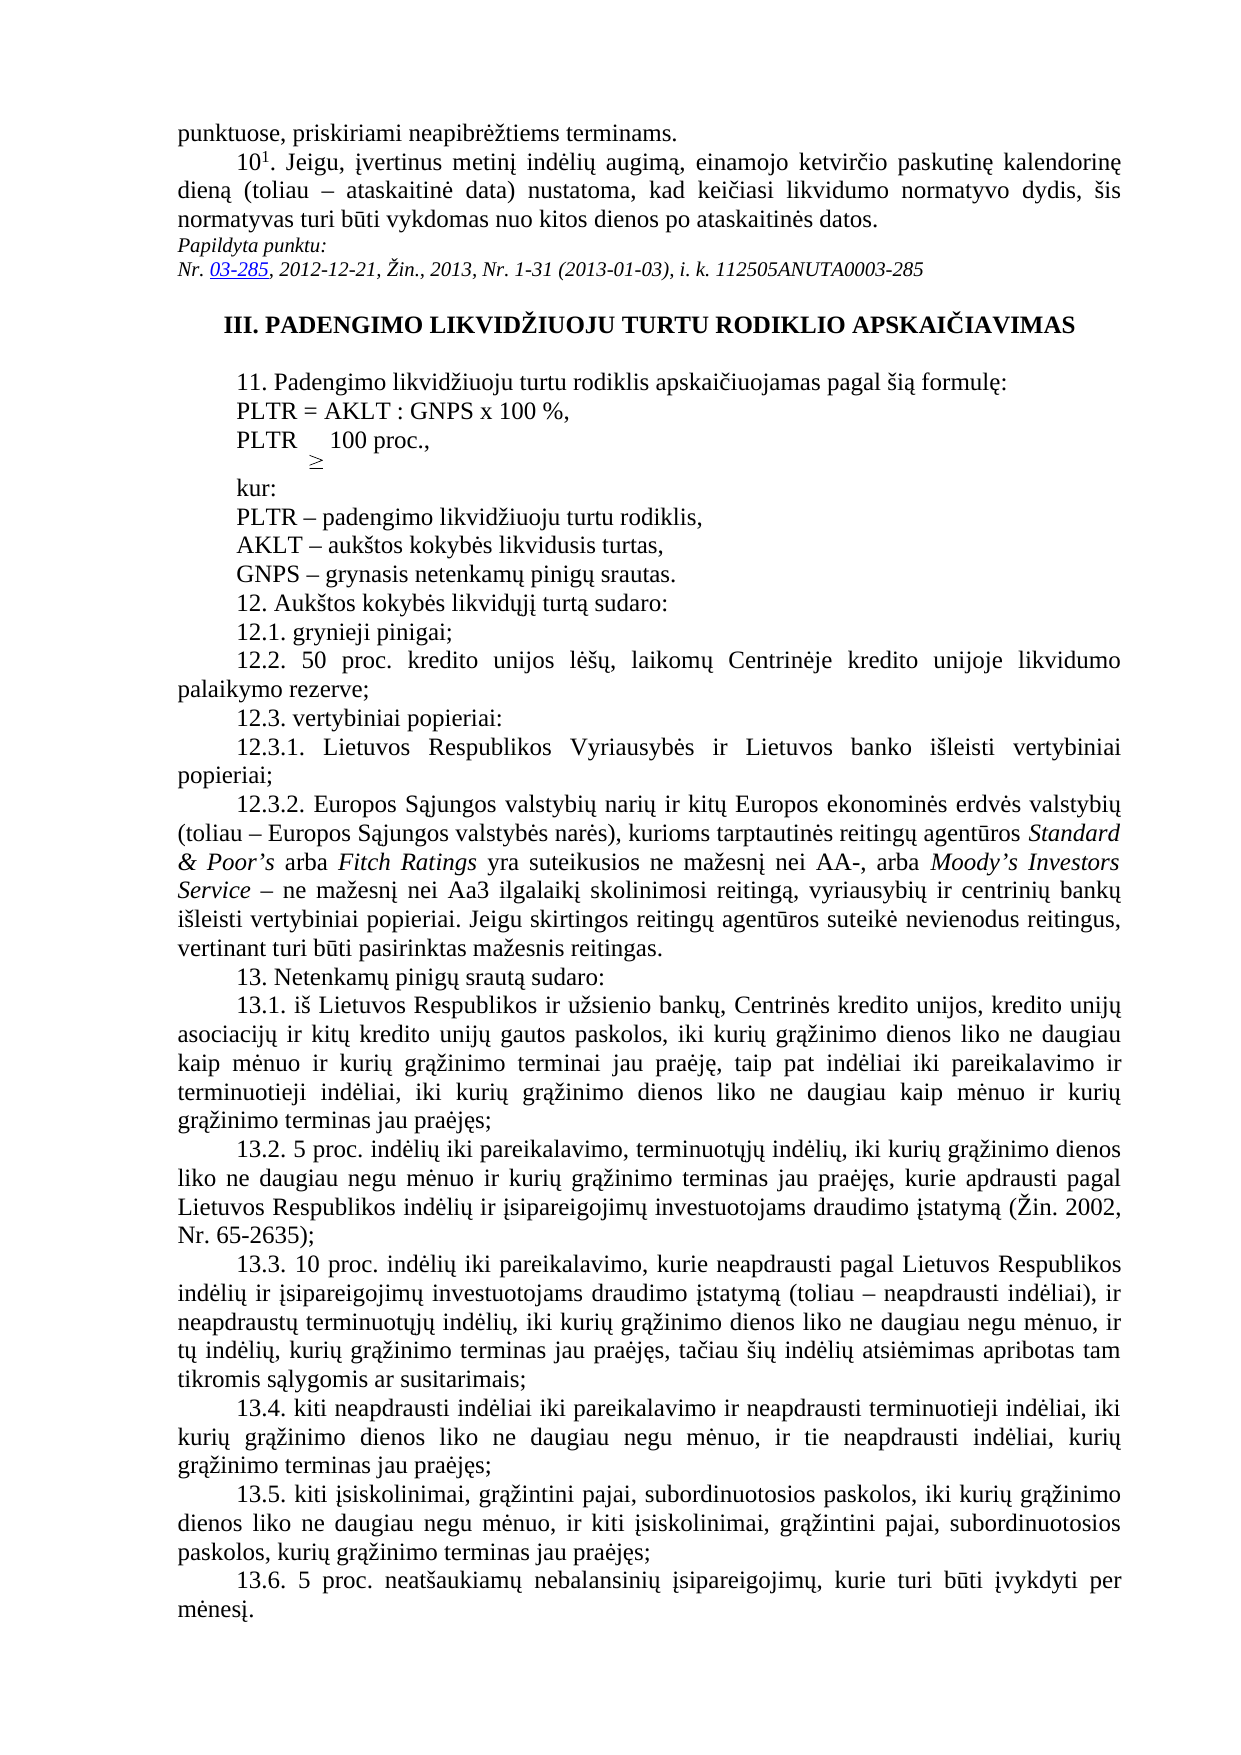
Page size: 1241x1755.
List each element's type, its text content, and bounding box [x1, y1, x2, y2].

text III. PADENGIMO LIKVIDŽIUOJU TURTU RODIKLIO APSKAIČIAVIMAS [177, 310, 1122, 339]
text 13.2. 5 proc. indėlių iki pareikalavimo, terminuotųjų indėlių, iki kurių grąžinimo dienos liko ne daugiau negu mėnuo ir kurių grąžinimo terminas jau praėjęs, kurie apdrausti pagal Lietuvos Respublikos indėlių ir įsipareigojimų investuotojams draudimo įstatymą (Žin. 2002, Nr. 65-2635); [177, 1134, 1122, 1249]
text 11. Padengimo likvidžiuoju turtu rodiklis apskaičiuojamas pagal šią formulę: [177, 367, 1122, 396]
text 12. Aukštos kokybės likvidųjį turtą sudaro: [177, 588, 1122, 617]
text 12.3.2. Europos Sąjungos valstybių narių ir kitų Europos ekonominės erdvės valstybių (toliau – Europos Sąjungos valstybės narės), kurioms tarptautinės reitingų agentūros Standard & Poor’s arba Fitch Ratings yra suteikusios ne mažesnį nei AA-, arba Moody’s Investors Service – ne mažesnį nei Aa3 ilgalaikį skolinimosi reitingą, vyriausybių ir centrinių bankų išleisti vertybiniai popieriai. Jeigu skirtingos reitingų agentūros suteikė nevienodus reitingus, vertinant turi būti pasirinktas mažesnis reitingas. [177, 789, 1122, 962]
text 13. Netenkamų pinigų srautą sudaro: [177, 962, 1122, 990]
text Nr. 03-285, 2012-12-21, Žin., 2013, Nr. 1-31 (2013-01-03), i. k. 112505ANUTA0003-285 [177, 257, 1122, 281]
text GNPS – grynasis netenkamų pinigų srautas. [177, 559, 1122, 588]
text 12.3.1. Lietuvos Respublikos Vyriausybės ir Lietuvos banko išleisti vertybiniai popieriai; [177, 732, 1122, 789]
text 101. Jeigu, įvertinus metinį indėlių augimą, einamojo ketvirčio paskutinę kalendorinę dieną (toliau – ataskaitinė data) nustatoma, kad keičiasi likvidumo normatyvo dydis, šis normatyvas turi būti vykdomas nuo kitos dienos po ataskaitinės datos. [177, 147, 1122, 233]
text 12.3. vertybiniai popieriai: [177, 703, 1122, 732]
text kur: [177, 473, 1122, 502]
text PLTR = AKLT : GNPS x 100 %, [177, 396, 1122, 425]
text punktuose, priskiriami neapibrėžtiems terminams. [177, 118, 1122, 147]
text Papildyta punktu: [177, 233, 1122, 257]
text 13.3. 10 proc. indėlių iki pareikalavimo, kurie neapdrausti pagal Lietuvos Respublikos indėlių ir įsipareigojimų investuotojams draudimo įstatymą (toliau – neapdrausti indėliai), ir neapdraustų terminuotųjų indėlių, iki kurių grąžinimo dienos liko ne daugiau negu mėnuo, ir tų indėlių, kurių grąžinimo terminas jau praėjęs, tačiau šių indėlių atsiėmimas apribotas tam tikromis sąlygomis ar susitarimais; [177, 1249, 1122, 1393]
text 13.6. 5 proc. neatšaukiamų nebalansinių įsipareigojimų, kurie turi būti įvykdyti per mėnesį. [177, 1565, 1122, 1623]
text 13.5. kiti įsiskolinimai, grąžintini pajai, subordinuotosios paskolos, iki kurių grąžinimo dienos liko ne daugiau negu mėnuo, ir kiti įsiskolinimai, grąžintini pajai, subordinuotosios paskolos, kurių grąžinimo terminas jau praėjęs; [177, 1479, 1122, 1565]
text 12.1. grynieji pinigai; [177, 617, 1122, 645]
text 13.4. kiti neapdrausti indėliai iki pareikalavimo ir neapdrausti terminuotieji indėliai, iki kurių grąžinimo dienos liko ne daugiau negu mėnuo, ir tie neapdrausti indėliai, kurių grąžinimo terminas jau praėjęs; [177, 1393, 1122, 1479]
text AKLT – aukštos kokybės likvidusis turtas, [177, 530, 1122, 559]
text 13.1. iš Lietuvos Respublikos ir užsienio bankų, Centrinės kredito unijos, kredito unijų asociacijų ir kitų kredito unijų gautos paskolos, iki kurių grąžinimo dienos liko ne daugiau kaip mėnuo ir kurių grąžinimo terminai jau praėję, taip pat indėliai iki pareikalavimo ir terminuotieji indėliai, iki kurių grąžinimo dienos liko ne daugiau kaip mėnuo ir kurių grąžinimo terminas jau praėjęs; [177, 990, 1122, 1134]
text PLTR >= 100 proc., [177, 425, 1122, 473]
text PLTR – padengimo likvidžiuoju turtu rodiklis, [177, 502, 1122, 530]
text 12.2. 50 proc. kredito unijos lėšų, laikomų Centrinėje kredito unijoje likvidumo palaikymo rezerve; [177, 645, 1122, 703]
